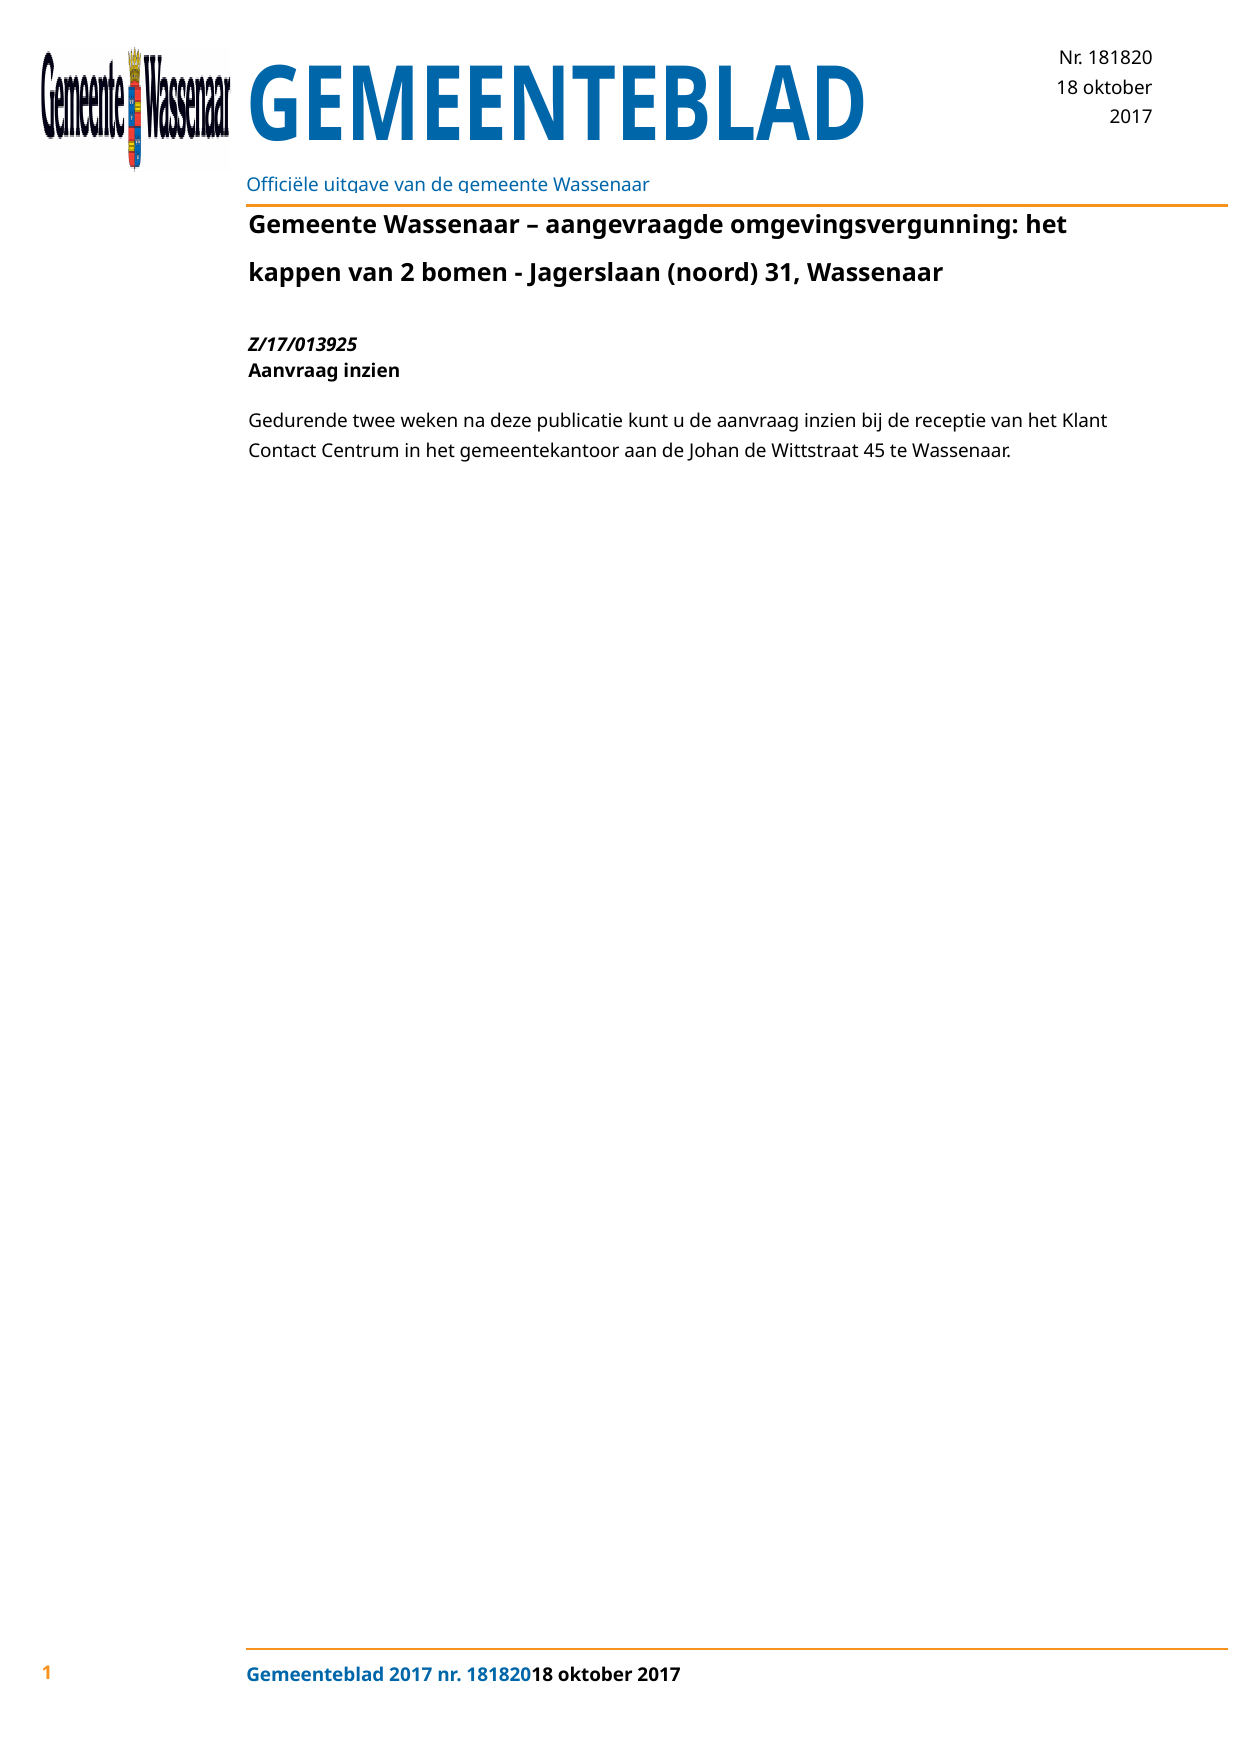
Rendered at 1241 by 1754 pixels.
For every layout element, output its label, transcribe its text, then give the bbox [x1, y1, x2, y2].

picture [41, 47, 231, 172]
text Z/17/013925 [248, 331, 1152, 357]
text Gedurende twee weken na deze publicatie kunt u de aanvraag inzien bij de receptie van het Klant Contact Centrum in het gemeentekantoor aan de Johan de Wittstraat 45 te Wassenaar. [248, 408, 1152, 463]
text Aanvraag inzien [248, 357, 1152, 383]
text Gemeente Wassenaar – aangevraagde omgevingsvergunning: het kappen van 2 bomen - Jagerslaan (noord) 31, Wassenaar [248, 207, 1152, 288]
